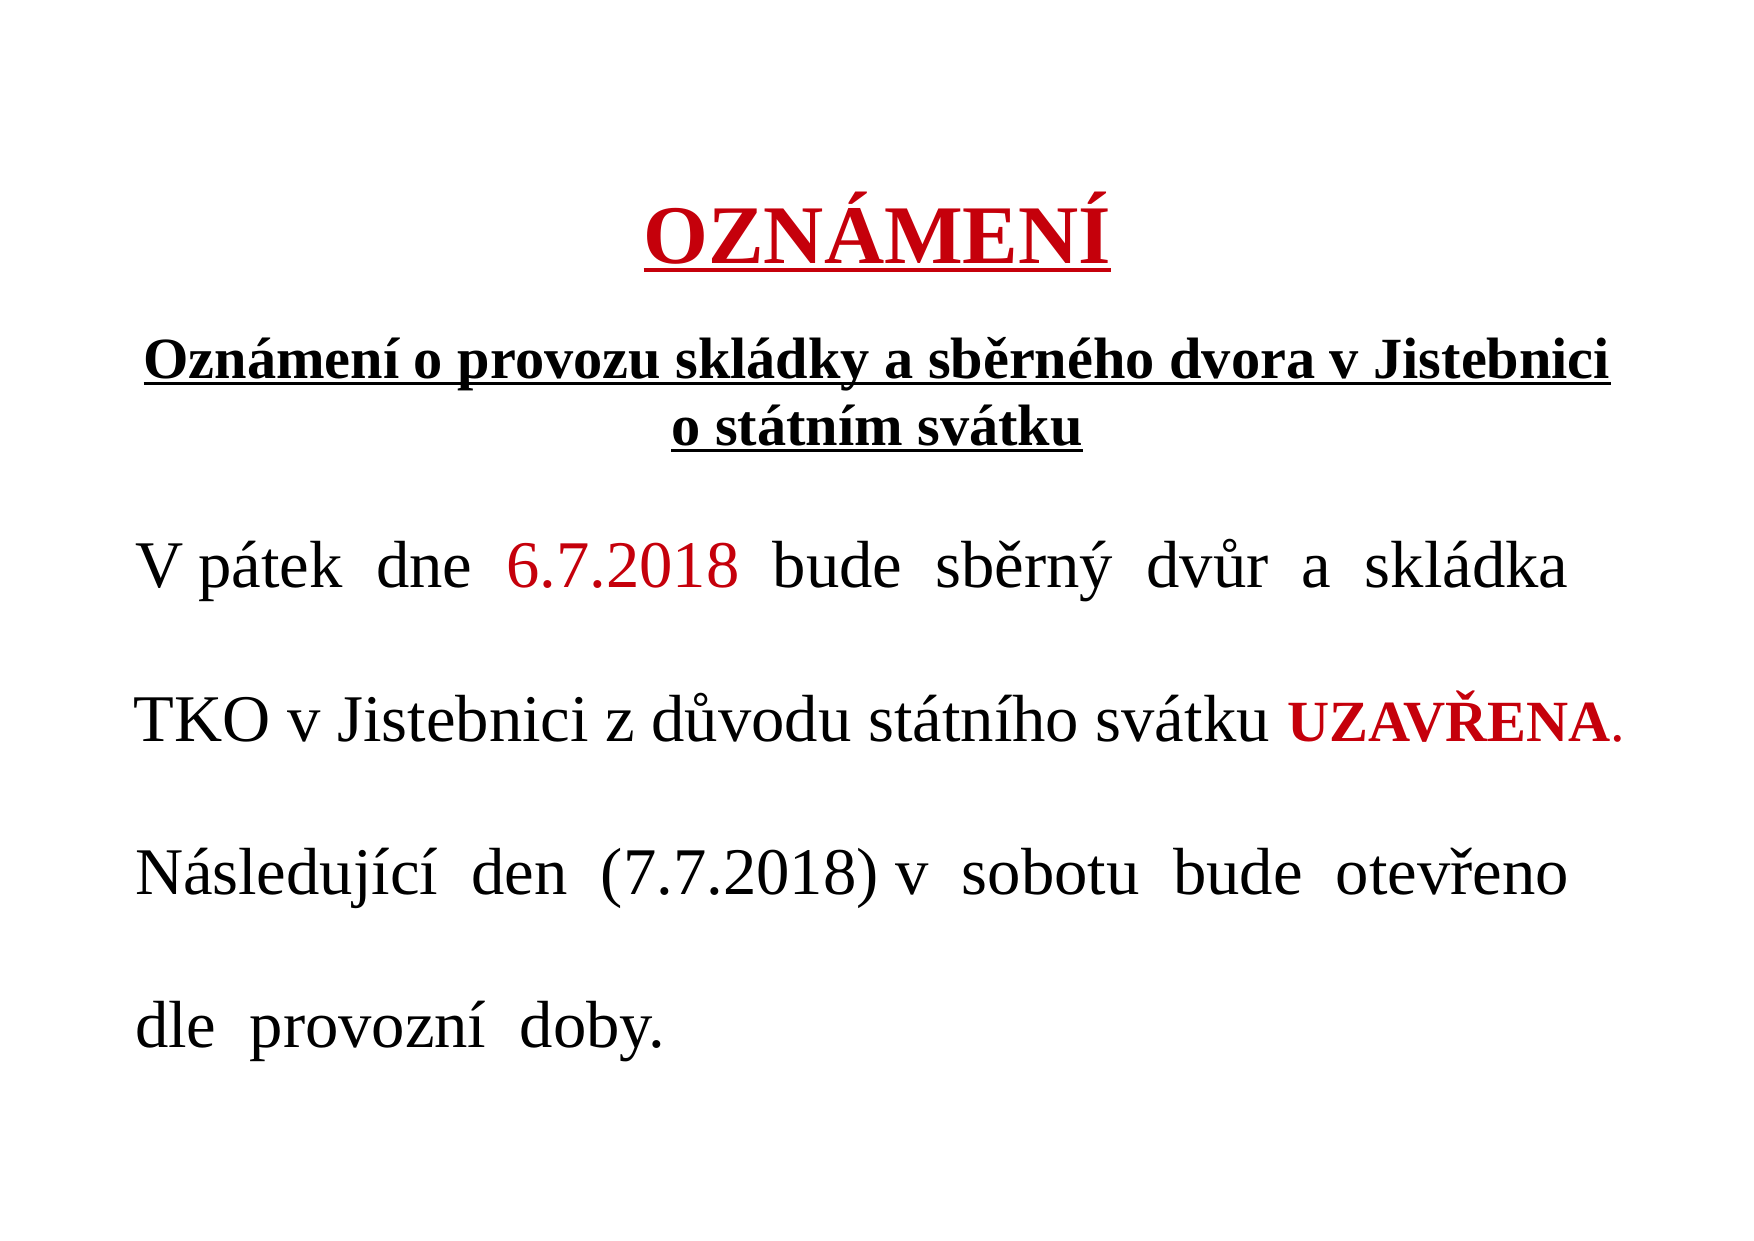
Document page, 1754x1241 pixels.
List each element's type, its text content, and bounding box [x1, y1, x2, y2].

text Následující den (7.7.2018) v sobotu bude otevřeno [118, 832, 1636, 909]
text V pátek dne 6.7.2018 bude sběrný dvůr a skládka [118, 525, 1636, 602]
text dle provozní doby. [118, 985, 1636, 1062]
text Oznámení o provozu skládky a sběrného dvora v Jistebnici o státním svátku [118, 324, 1636, 458]
text OZNÁMENÍ [118, 185, 1636, 281]
text TKO v Jistebnici z důvodu státního svátku UZAVŘENA. [118, 679, 1636, 755]
